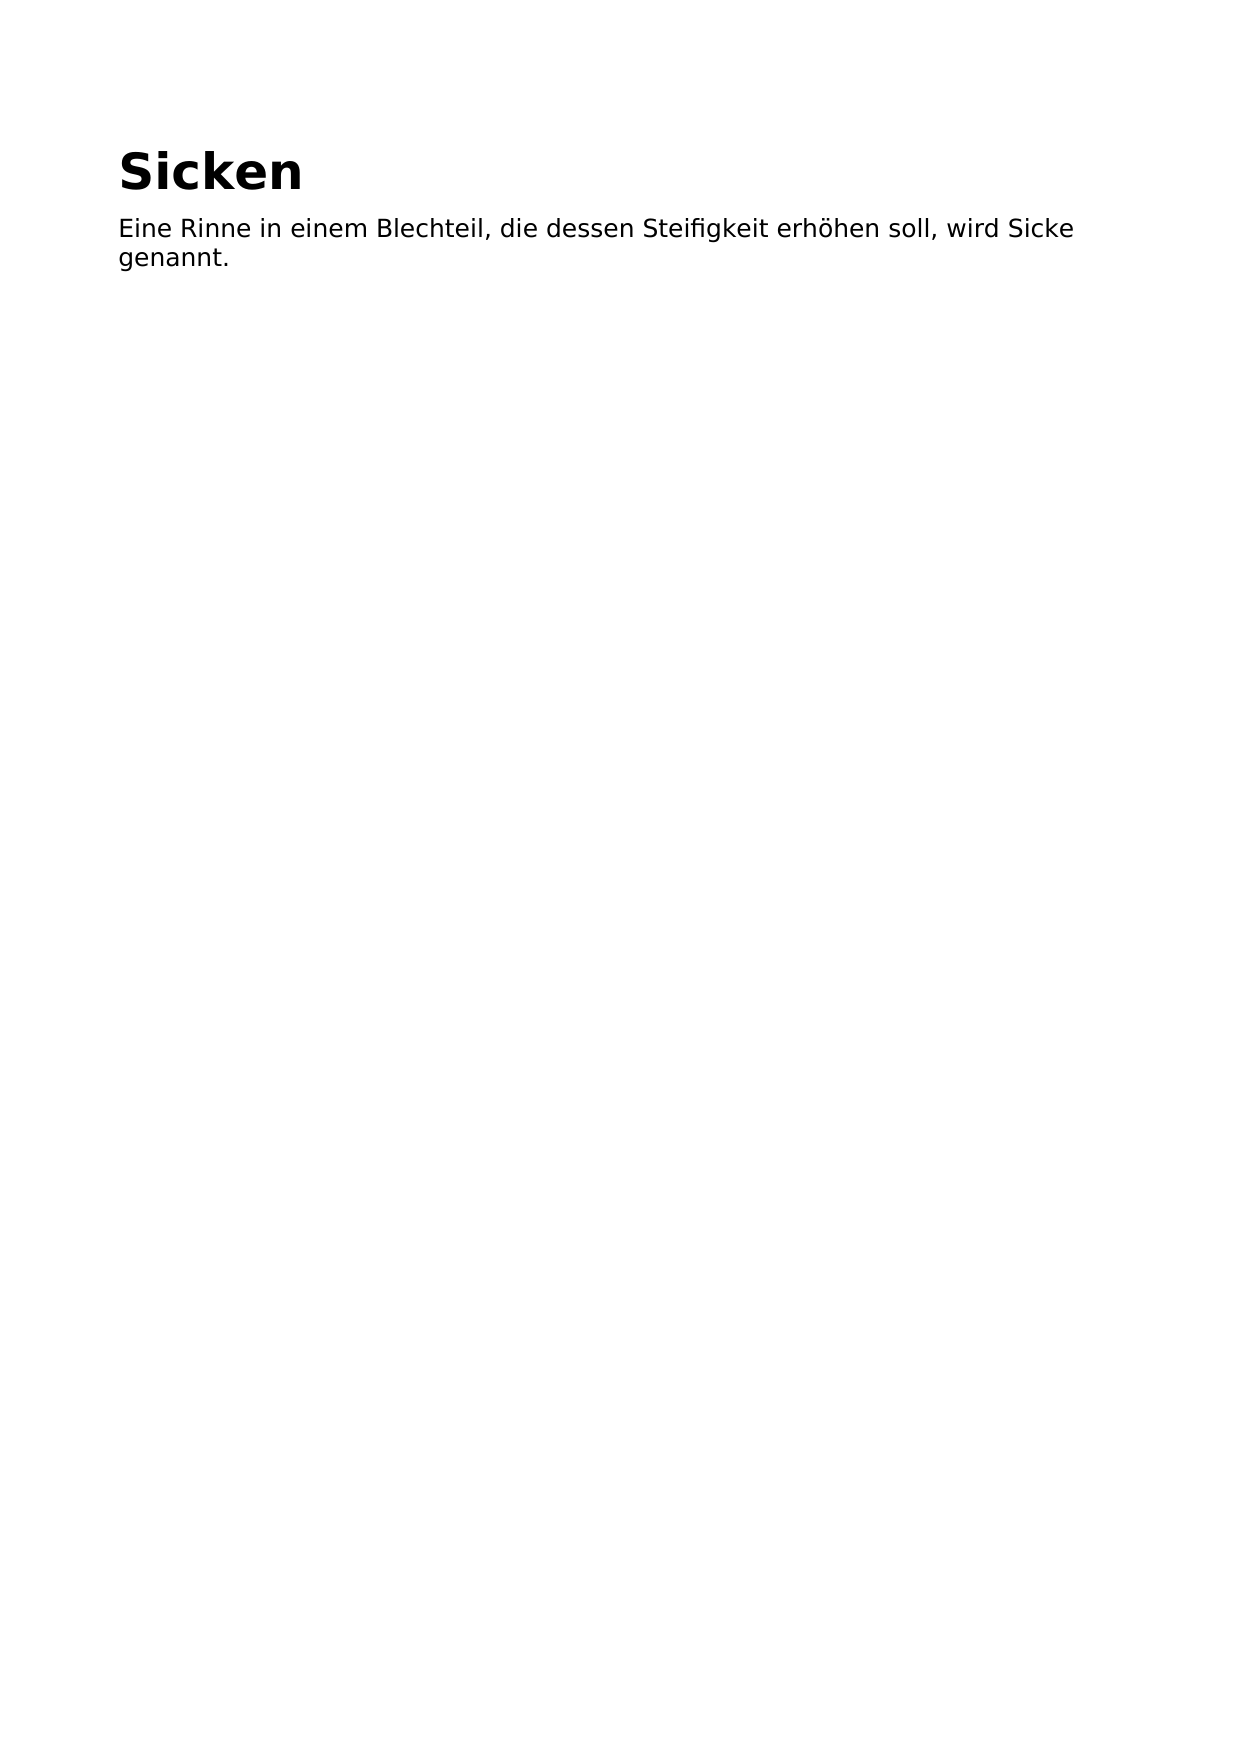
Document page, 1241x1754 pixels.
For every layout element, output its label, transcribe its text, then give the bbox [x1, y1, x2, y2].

text Eine Rinne in einem Blechteil, die dessen Steifigkeit erhöhen soll, wird Sicke genannt. [118, 214, 1122, 272]
subtitle Sicken [118, 143, 1122, 201]
